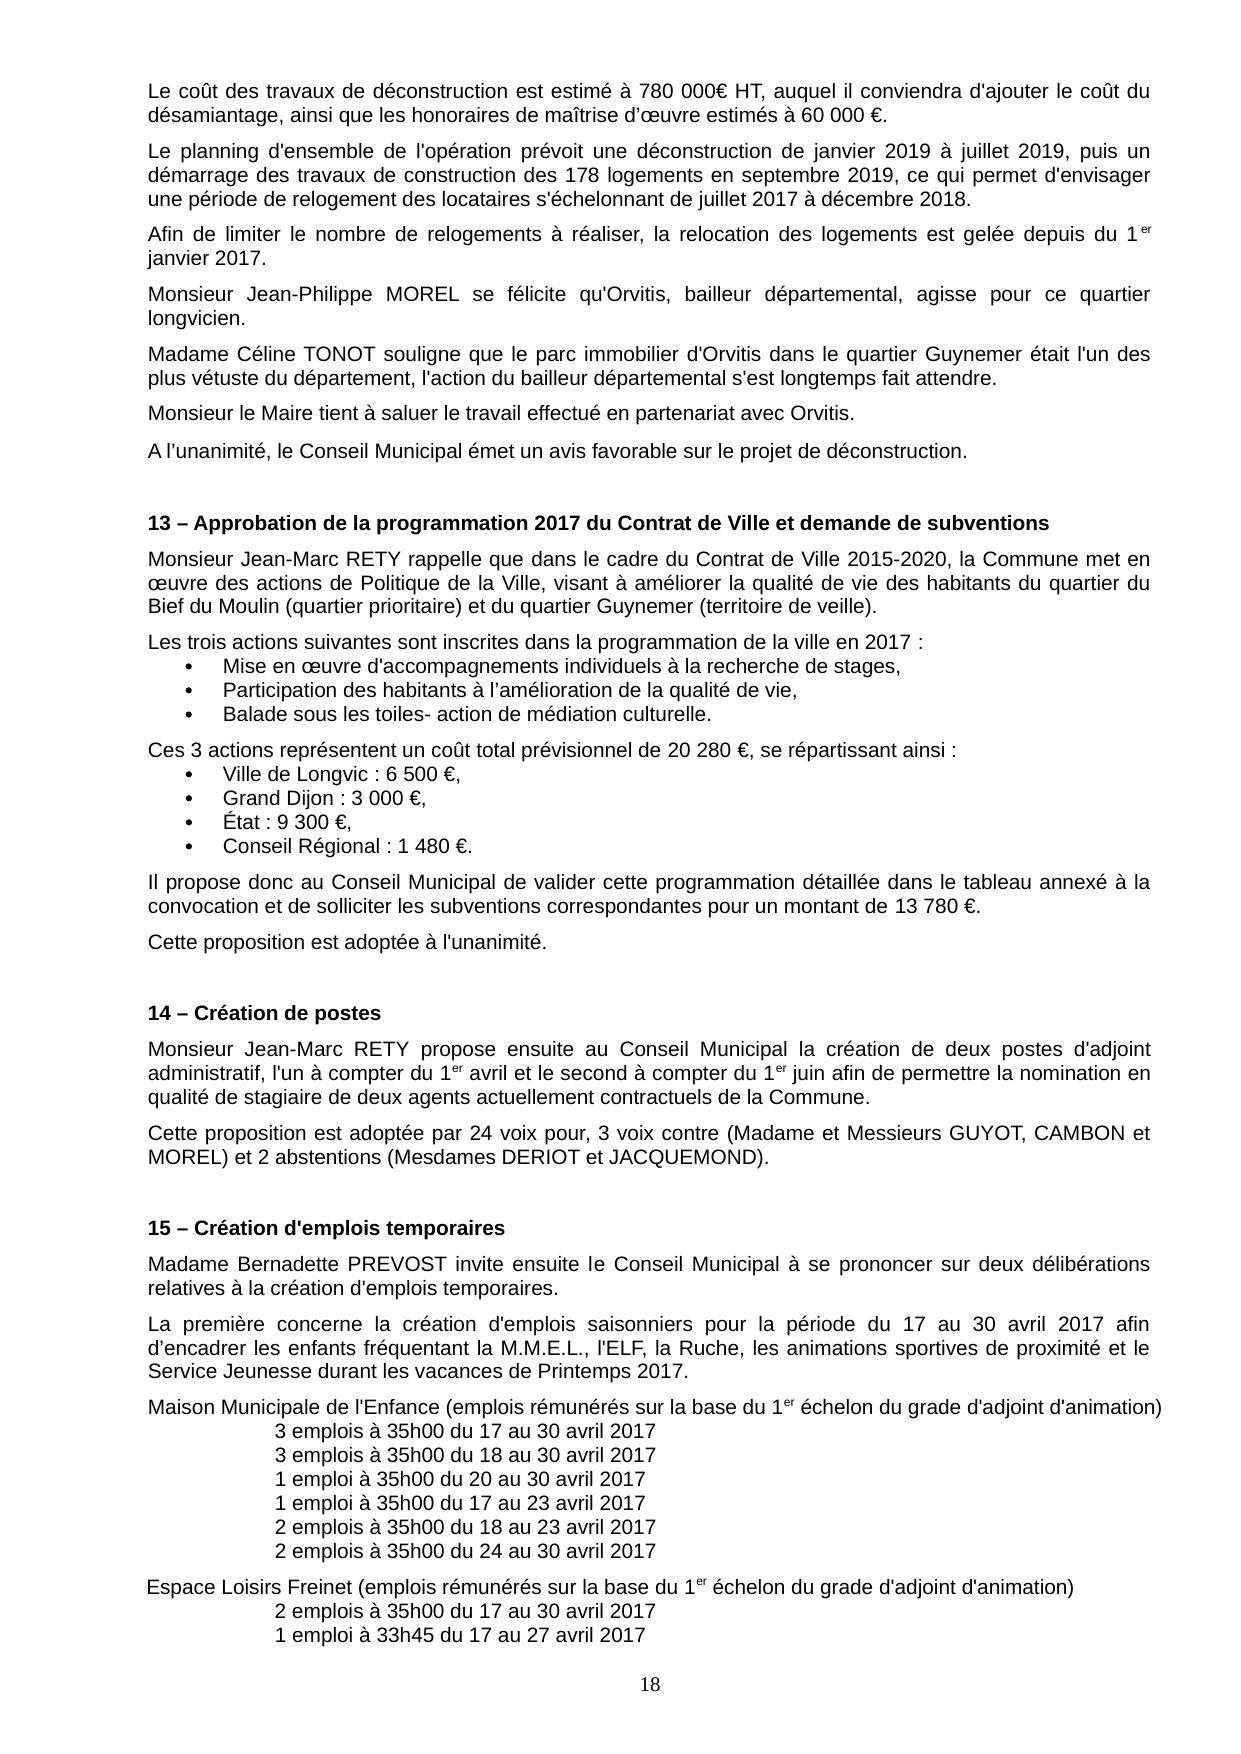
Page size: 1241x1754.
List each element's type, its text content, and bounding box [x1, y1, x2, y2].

text 3 emplois à 35h00 du 17 au 30 avril 2017 [146, 1419, 1152, 1443]
list Cette proposition est adoptée à l'unanimité. [148, 930, 1152, 954]
text Monsieur le Maire tient à saluer le travail effectué en partenariat avec Orvitis. [148, 401, 1152, 425]
text Monsieur Jean-Marc RETY propose ensuite au Conseil Municipal la création de deux postes d'adjoint administratif, l'un à compter du 1er avril et le second à compter du 1er juin afin de permettre la nomination en qualité de stagiaire de deux agents actuellement contractuels de la Commune. [148, 1037, 1152, 1109]
list Ville de Longvic : 6 500 €, [185, 762, 1152, 786]
text Le coût des travaux de déconstruction est estimé à 780 000€ HT, auquel il conviendra d'ajouter le coût du désamiantage, ainsi que les honoraires de maîtrise d’œuvre estimés à 60 000 €. [148, 79, 1152, 127]
list Mise en œuvre d'accompagnements individuels à la recherche de stages, [185, 654, 1152, 678]
list Monsieur Jean-Marc RETY rappelle que dans le cadre du Contrat de Ville 2015-2020, la Commune met en œuvre des actions de Politique de la Ville, visant à améliorer la qualité de vie des habitants du quartier du Bief du Moulin (quartier prioritaire) et du quartier Guynemer (territoire de veille). [148, 546, 1152, 618]
text 1 emploi à 33h45 du 17 au 27 avril 2017 [274, 1622, 1152, 1646]
text Espace Loisirs Freinet (emplois rémunérés sur la base du 1er échelon du grade d'adjoint d'animation) [146, 1574, 1152, 1598]
list Il propose donc au Conseil Municipal de valider cette programmation détaillée dans le tableau annexé à la convocation et de solliciter les subventions correspondantes pour un montant de 13 780 €. [148, 870, 1152, 918]
text 2 emplois à 35h00 du 17 au 30 avril 2017 [146, 1598, 1152, 1622]
list Les trois actions suivantes sont inscrites dans la programmation de la ville en 2017 : [148, 630, 1152, 654]
text 1 emploi à 35h00 du 17 au 23 avril 2017 [274, 1491, 1152, 1515]
list Grand Dijon : 3 000 €, [185, 786, 1152, 810]
list Participation des habitants à l’amélioration de la qualité de vie, [185, 678, 1152, 702]
text Cette proposition est adoptée par 24 voix pour, 3 voix contre (Madame et Messieurs GUYOT, CAMBON et MOREL) et 2 abstentions (Mesdames DERIOT et JACQUEMOND). [148, 1121, 1152, 1168]
subtitle Madame Bernadette PREVOST invite ensuite le Conseil Municipal à se prononcer sur deux délibérations relatives à la création d'emplois temporaires. [148, 1252, 1152, 1299]
text 2 emplois à 35h00 du 18 au 23 avril 2017 [274, 1515, 1152, 1539]
text Monsieur Jean-Philippe MOREL se félicite qu'Orvitis, bailleur départemental, agisse pour ce quartier longvicien. [148, 282, 1152, 330]
text 3 emplois à 35h00 du 18 au 30 avril 2017 [274, 1443, 1152, 1467]
text 2 emplois à 35h00 du 24 au 30 avril 2017 [274, 1539, 1152, 1563]
subtitle 14 – Création de postes [148, 1001, 1152, 1025]
list Conseil Régional : 1 480 €. [185, 834, 1152, 858]
text 13 – Approbation de la programmation 2017 du Contrat de Ville et demande de subventions [148, 511, 1152, 535]
text A l’unanimité, le Conseil Municipal émet un avis favorable sur le projet de déconstruction. [148, 437, 1152, 463]
text Madame Céline TONOT souligne que le parc immobilier d'Orvitis dans le quartier Guynemer était l'un des plus vétuste du département, l'action du bailleur départemental s'est longtemps fait attendre. [148, 342, 1152, 389]
text 1 emploi à 35h00 du 20 au 30 avril 2017 [274, 1467, 1152, 1491]
text Le planning d'ensemble de l'opération prévoit une déconstruction de janvier 2019 à juillet 2019, puis un démarrage des travaux de construction des 178 logements en septembre 2019, ce qui permet d'envisager une période de relogement des locataires s'échelonnant de juillet 2017 à décembre 2018. [148, 138, 1152, 210]
list État : 9 300 €, [185, 810, 1152, 834]
text Afin de limiter le nombre de relogements à réaliser, la relocation des logements est gelée depuis du 1er janvier 2017. [148, 222, 1152, 270]
list Ces 3 actions représentent un coût total prévisionnel de 20 280 €, se répartissant ainsi : [148, 738, 1152, 762]
text Maison Municipale de l'Enfance (emplois rémunérés sur la base du 1er échelon du grade d'adjoint d'animation) [148, 1395, 1175, 1419]
subtitle La première concerne la création d'emplois saisonniers pour la période du 17 au 30 avril 2017 afin d’encadrer les enfants fréquentant la M.M.E.L., l'ELF, la Ruche, les animations sportives de proximité et le Service Jeunesse durant les vacances de Printemps 2017. [148, 1311, 1152, 1383]
list Balade sous les toiles- action de médiation culturelle. [185, 702, 1152, 726]
text 15 – Création d'emplois temporaires [148, 1216, 1152, 1240]
